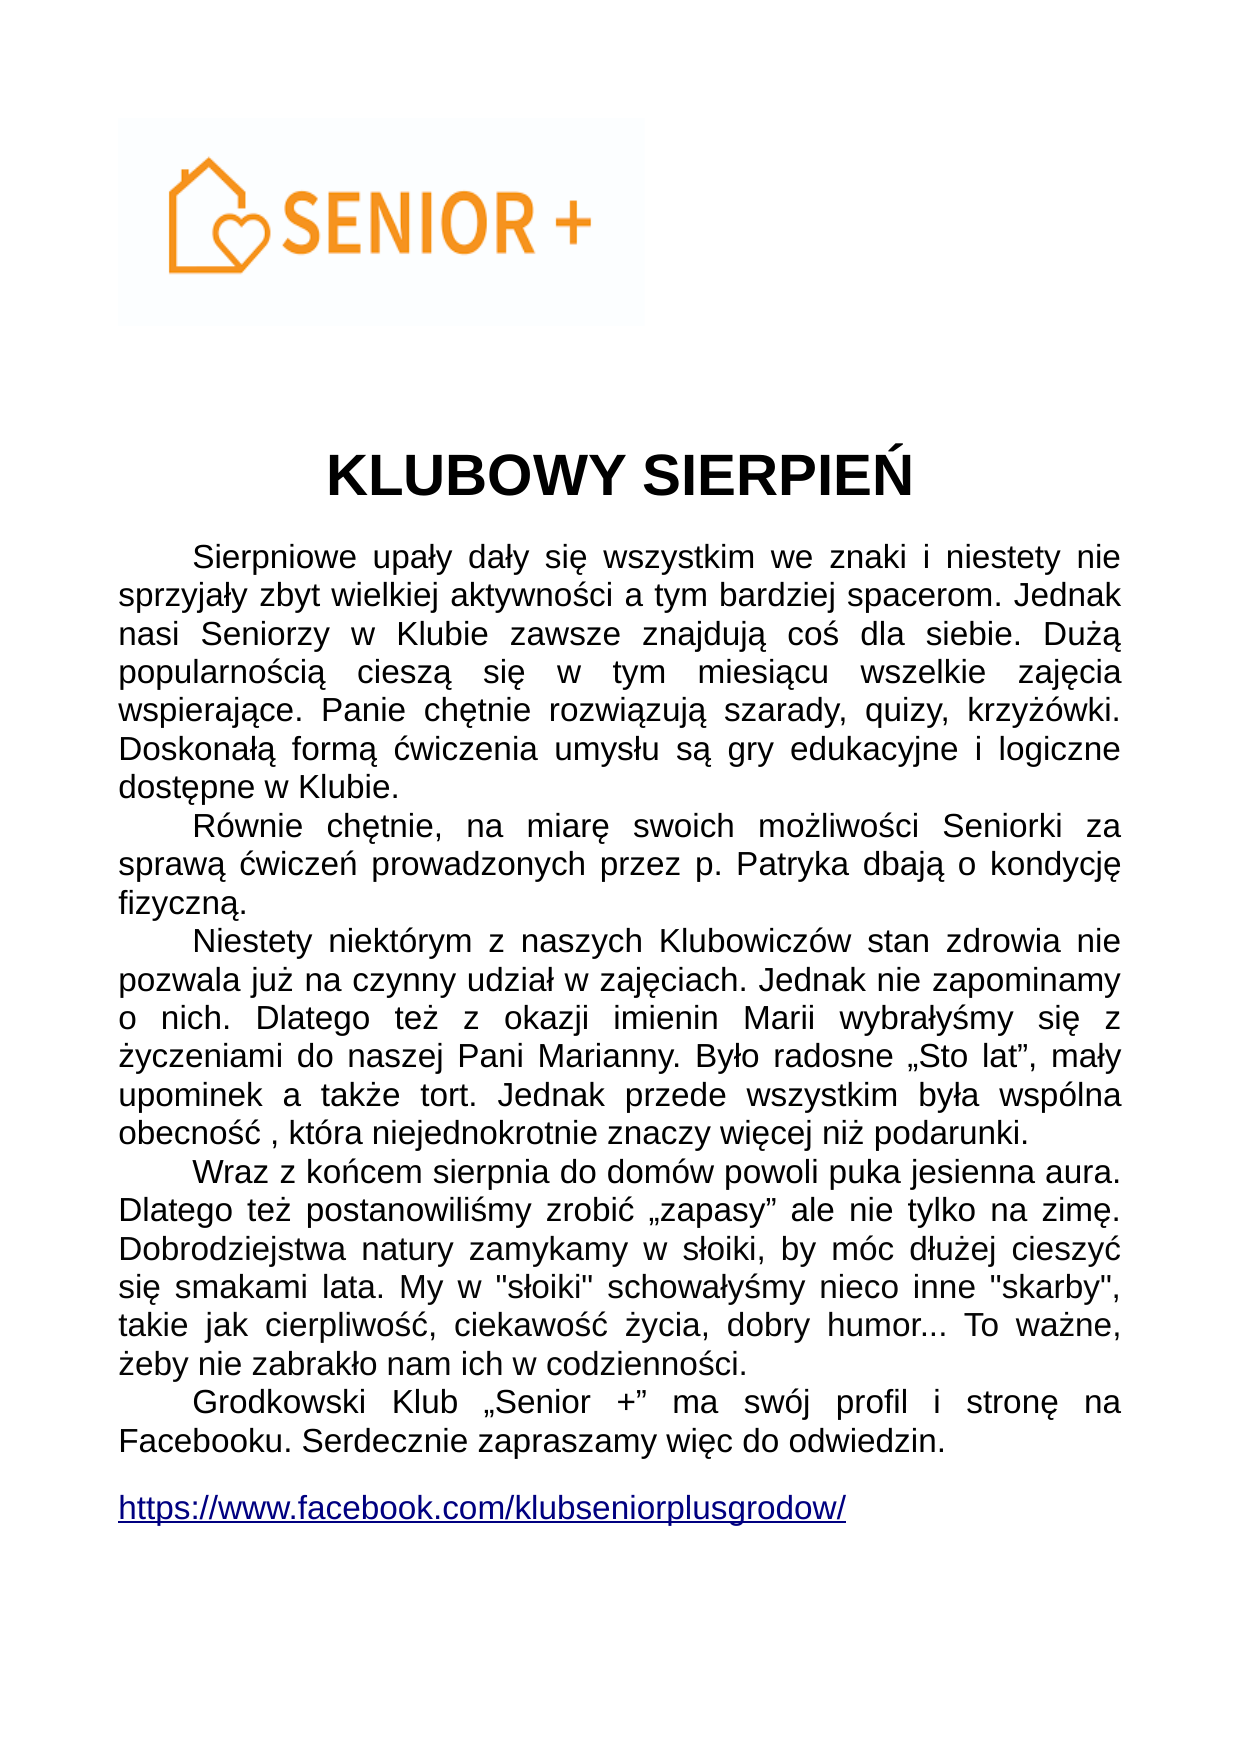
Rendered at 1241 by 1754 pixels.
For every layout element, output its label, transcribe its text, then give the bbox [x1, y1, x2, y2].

text Niestety niektórym z naszych Klubowiczów stan zdrowia nie pozwala już na czynny udział w zajęciach. Jednak nie zapominamy o nich. Dlatego też z okazji imienin Marii wybrałyśmy się z życzeniami do naszej Pani Marianny. Było radosne „Sto lat”, mały upominek a także tort. Jednak przede wszystkim była wspólna obecność , która niejednokrotnie znaczy więcej niż podarunki. [118, 921, 1122, 1152]
text KLUBOWY SIERPIEŃ [118, 441, 1122, 508]
text Wraz z końcem sierpnia do domów powoli puka jesienna aura. Dlatego też postanowiliśmy zrobić „zapasy” ale nie tylko na zimę. Dobrodziejstwa natury zamykamy w słoiki, by móc dłużej cieszyć się smakami lata. My w "słoiki" schowałyśmy nieco inne "skarby", takie jak cierpliwość, ciekawość życia, dobry humor... To ważne, żeby nie zabrakło nam ich w codzienności. [118, 1152, 1122, 1382]
text Sierpniowe upały dały się wszystkim we znaki i niestety nie sprzyjały zbyt wielkiej aktywności a tym bardziej spacerom. Jednak nasi Seniorzy w Klubie zawsze znajdują coś dla siebie. Dużą popularnością cieszą się w tym miesiącu wszelkie zajęcia wspierające. Panie chętnie rozwiązują szarady, quizy, krzyżówki. Doskonałą formą ćwiczenia umysłu są gry edukacyjne i logiczne dostępne w Klubie. [118, 537, 1122, 806]
text Równie chętnie, na miarę swoich możliwości Seniorki za sprawą ćwiczeń prowadzonych przez p. Patryka dbają o kondycję fizyczną. [118, 806, 1122, 921]
text Grodkowski Klub „Senior +” ma swój profil i stronę na Facebooku. Serdecznie zapraszamy więc do odwiedzin. [118, 1382, 1122, 1459]
text https://www.facebook.com/klubseniorplusgrodow/ [118, 1488, 1122, 1526]
